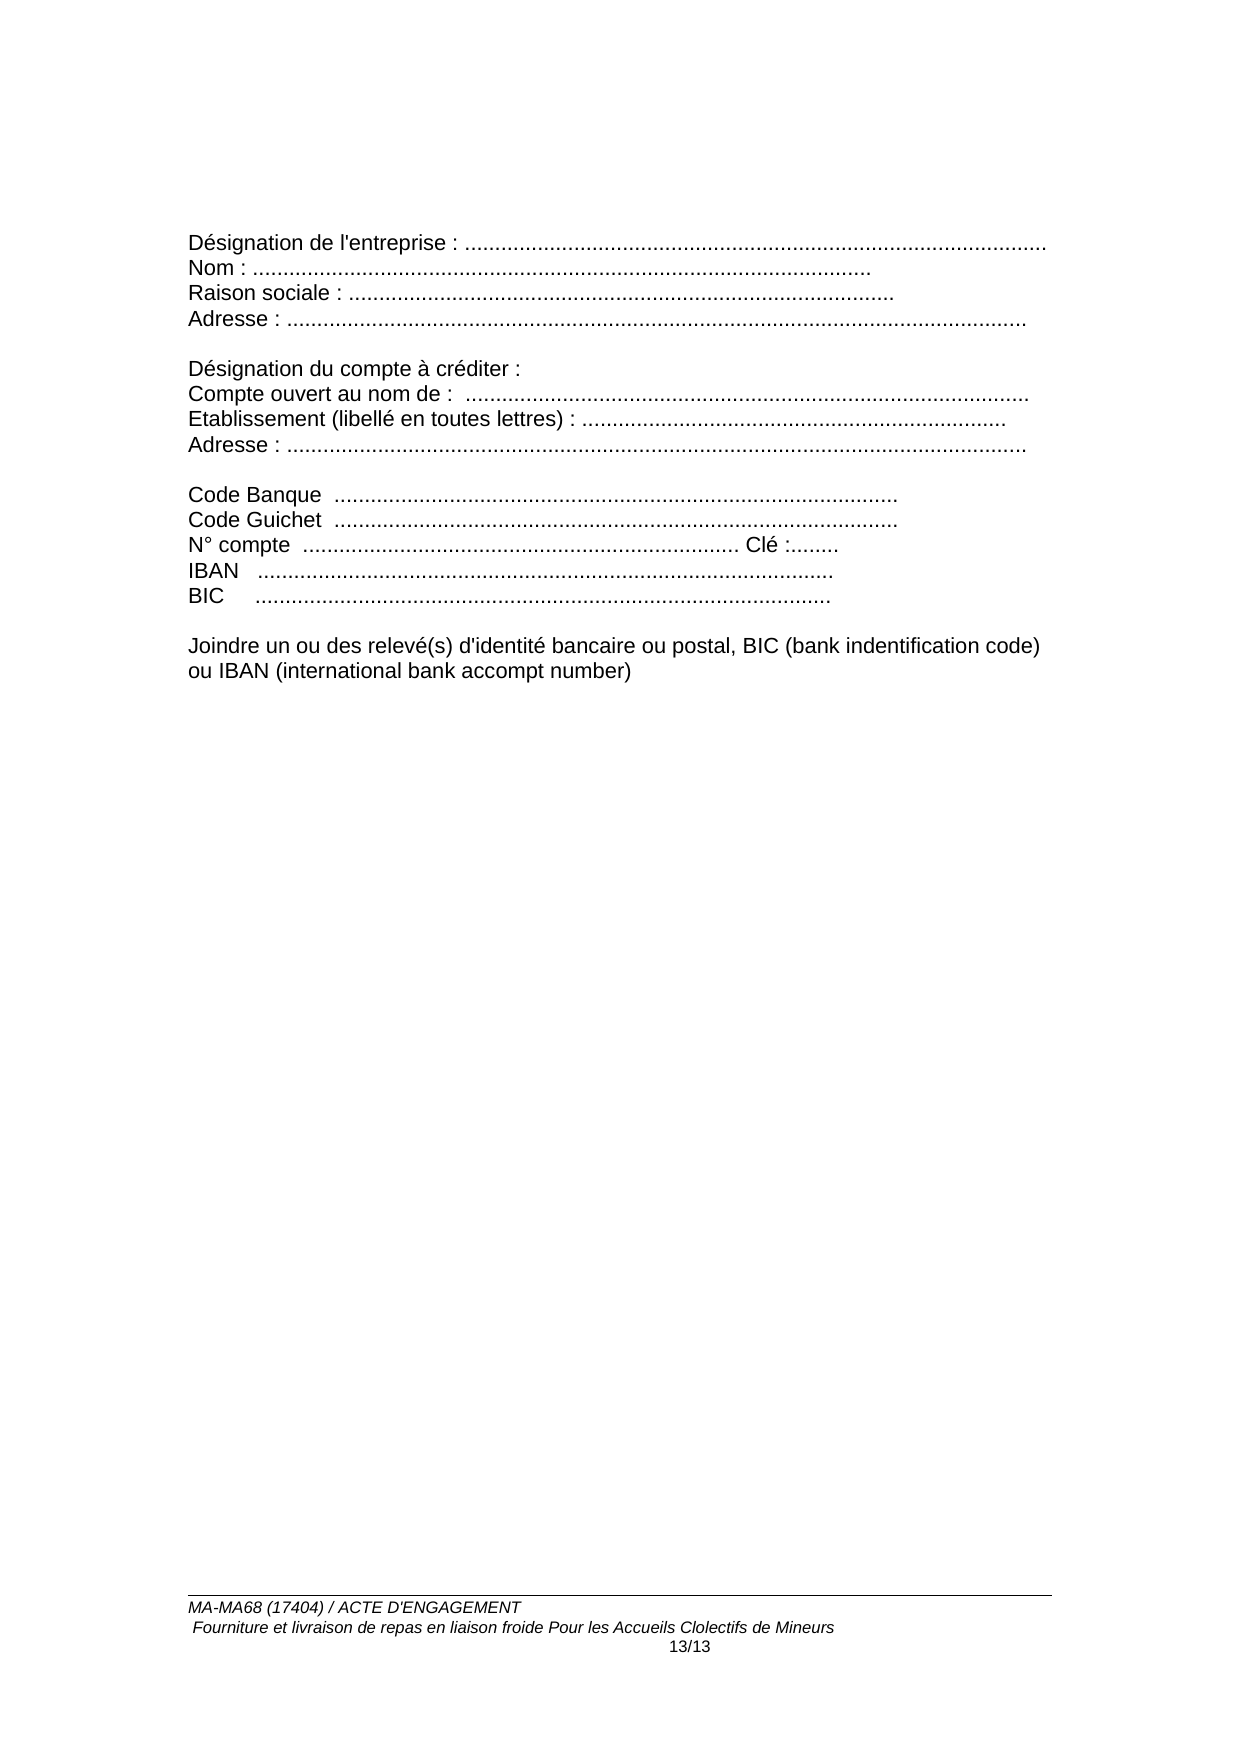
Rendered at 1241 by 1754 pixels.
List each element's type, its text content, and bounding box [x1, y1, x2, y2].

text Nom : ...................................................................................................... [188, 255, 1052, 280]
text Adresse : .......................................................................................................................... [188, 305, 1052, 331]
text Code Banque ............................................................................................. [188, 482, 1052, 507]
text Désignation du compte à créditer : [188, 356, 1052, 381]
text IBAN ............................................................................................... [188, 557, 1052, 583]
text BIC ............................................................................................... [188, 583, 1052, 608]
text Code Guichet ............................................................................................. [188, 507, 1052, 532]
text Raison sociale : .......................................................................................... [188, 280, 1052, 305]
text Etablissement (libellé en toutes lettres) : ...................................................................... [188, 406, 1052, 431]
text Joindre un ou des relevé(s) d'identité bancaire ou postal, BIC (bank indentification code) ou IBAN (international bank accompt number) [188, 633, 1052, 683]
text N° compte ........................................................................ Clé :........ [188, 532, 1052, 557]
text Compte ouvert au nom de : ............................................................................................. [188, 381, 1052, 406]
text Adresse : .......................................................................................................................... [188, 431, 1052, 457]
text Désignation de l'entreprise : ................................................................................................ [188, 230, 1052, 255]
